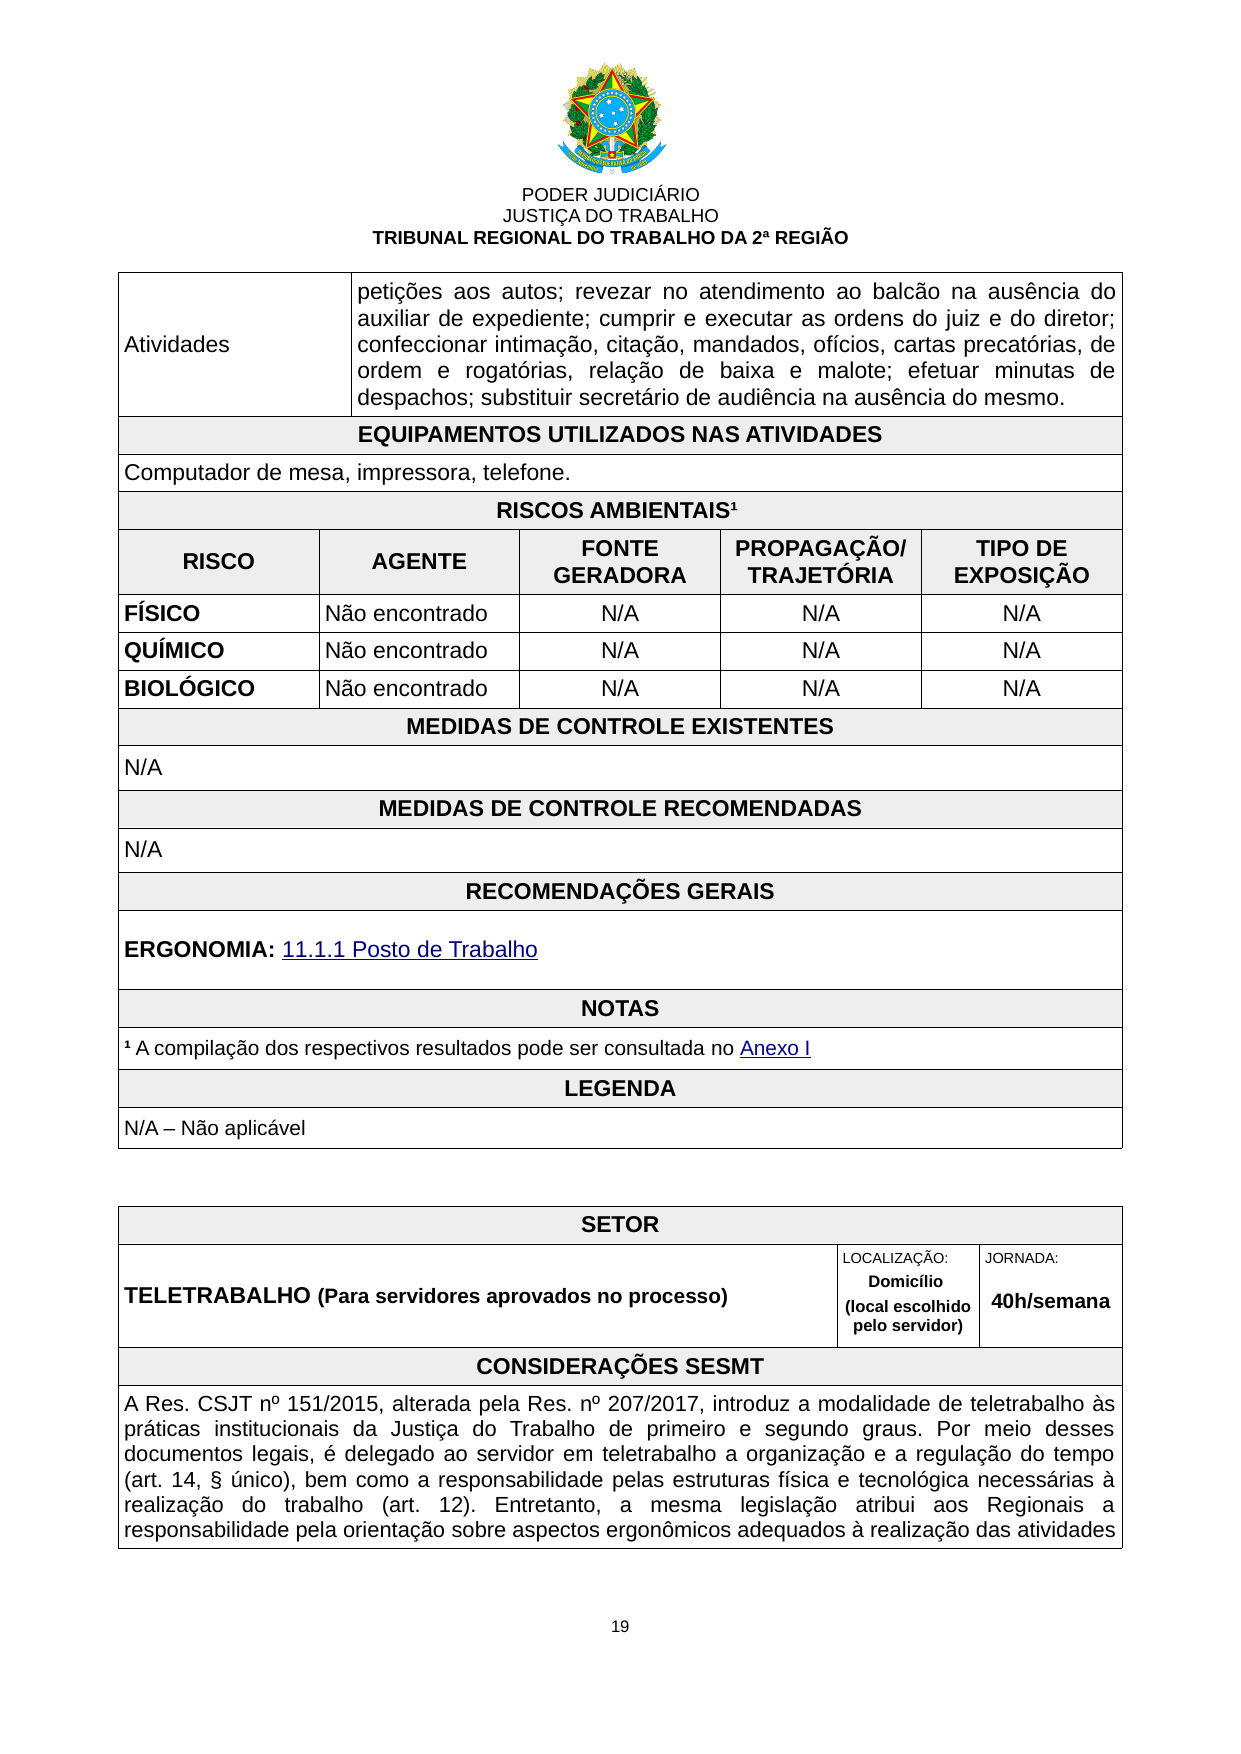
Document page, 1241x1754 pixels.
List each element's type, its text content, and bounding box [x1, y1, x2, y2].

table_cell N/A [922, 633, 1122, 669]
table_cell BIOLÓGICO [119, 671, 319, 707]
table_cell TIPO DE EXPOSIÇÃO [922, 530, 1122, 594]
table_cell N/A [520, 595, 720, 632]
table_cell RECOMENDAÇÕES GERAIS [119, 873, 1122, 910]
table_cell Computador de mesa, impressora, telefone. [119, 455, 1122, 491]
table_cell ¹ A compilação dos respectivos resultados pode ser consultada no Anexo I [119, 1028, 1122, 1069]
table_cell N/A [520, 671, 720, 707]
table_cell RISCOS AMBIENTAIS¹ [119, 492, 1122, 529]
table_cell FONTE GERADORA [520, 530, 720, 594]
table_cell EQUIPAMENTOS UTILIZADOS NAS ATIVIDADES [119, 417, 1122, 453]
table_cell N/A [721, 671, 921, 707]
table_cell MEDIDAS DE CONTROLE RECOMENDADAS [119, 791, 1122, 827]
table_cell petições aos autos; revezar no atendimento ao balcão na ausência do auxiliar de expediente; cumprir e executar as ordens do juiz e do diretor; confeccionar intimação, citação, mandados, ofícios, cartas precatórias, de ordem e rogatórias, relação de baixa e malote; efetuar minutas de despachos; substituir secretário de audiência na ausência do mesmo. [352, 273, 1122, 416]
table_cell Não encontrado [320, 595, 519, 632]
table_cell TELETRABALHO (Para servidores aprovados no processo) [119, 1245, 837, 1347]
table_cell FÍSICO [119, 595, 319, 632]
table_cell Não encontrado [320, 633, 519, 669]
table_cell Não encontrado [320, 671, 519, 707]
table_cell N/A [721, 595, 921, 632]
table_cell Atividades [119, 273, 351, 416]
table_cell N/A [922, 595, 1122, 632]
table_cell N/A – Não aplicável [119, 1108, 1122, 1148]
table_cell LEGENDA [119, 1070, 1122, 1107]
table_cell N/A [119, 829, 1122, 872]
table_cell JORNADA: 40h/semana [980, 1245, 1122, 1347]
table_cell ERGONOMIA: 11.1.1 Posto de Trabalho [119, 911, 1122, 989]
table_cell A Res. CSJT nº 151/2015, alterada pela Res. nº 207/2017, introduz a modalidade de teletrabalho às práticas institucionais da Justiça do Trabalho de primeiro e segundo graus. Por meio desses documentos legais, é delegado ao servidor em teletrabalho a organização e a regulação do tempo (art. 14, § único), bem como a responsabilidade pelas estruturas física e tecnológica necessárias à realização do trabalho (art. 12). Entretanto, a mesma legislação atribui aos Regionais a responsabilidade pela orientação sobre aspectos ergonômicos adequados à realização das atividades [119, 1386, 1122, 1548]
table_cell QUÍMICO [119, 633, 319, 669]
table_cell LOCALIZAÇÃO: Domicílio (local escolhido pelo servidor) [838, 1245, 979, 1347]
table_cell N/A [520, 633, 720, 669]
table_cell CONSIDERAÇÕES SESMT [119, 1348, 1122, 1385]
table_cell NOTAS [119, 990, 1122, 1027]
table_header SETOR [119, 1207, 1122, 1243]
table_cell N/A [922, 671, 1122, 707]
table_cell N/A [119, 746, 1122, 789]
table_cell AGENTE [320, 530, 519, 594]
table_cell RISCO [119, 530, 319, 594]
table_cell N/A [721, 633, 921, 669]
table_cell MEDIDAS DE CONTROLE EXISTENTES [119, 709, 1122, 745]
table_cell PROPAGAÇÃO/ TRAJETÓRIA [721, 530, 921, 594]
